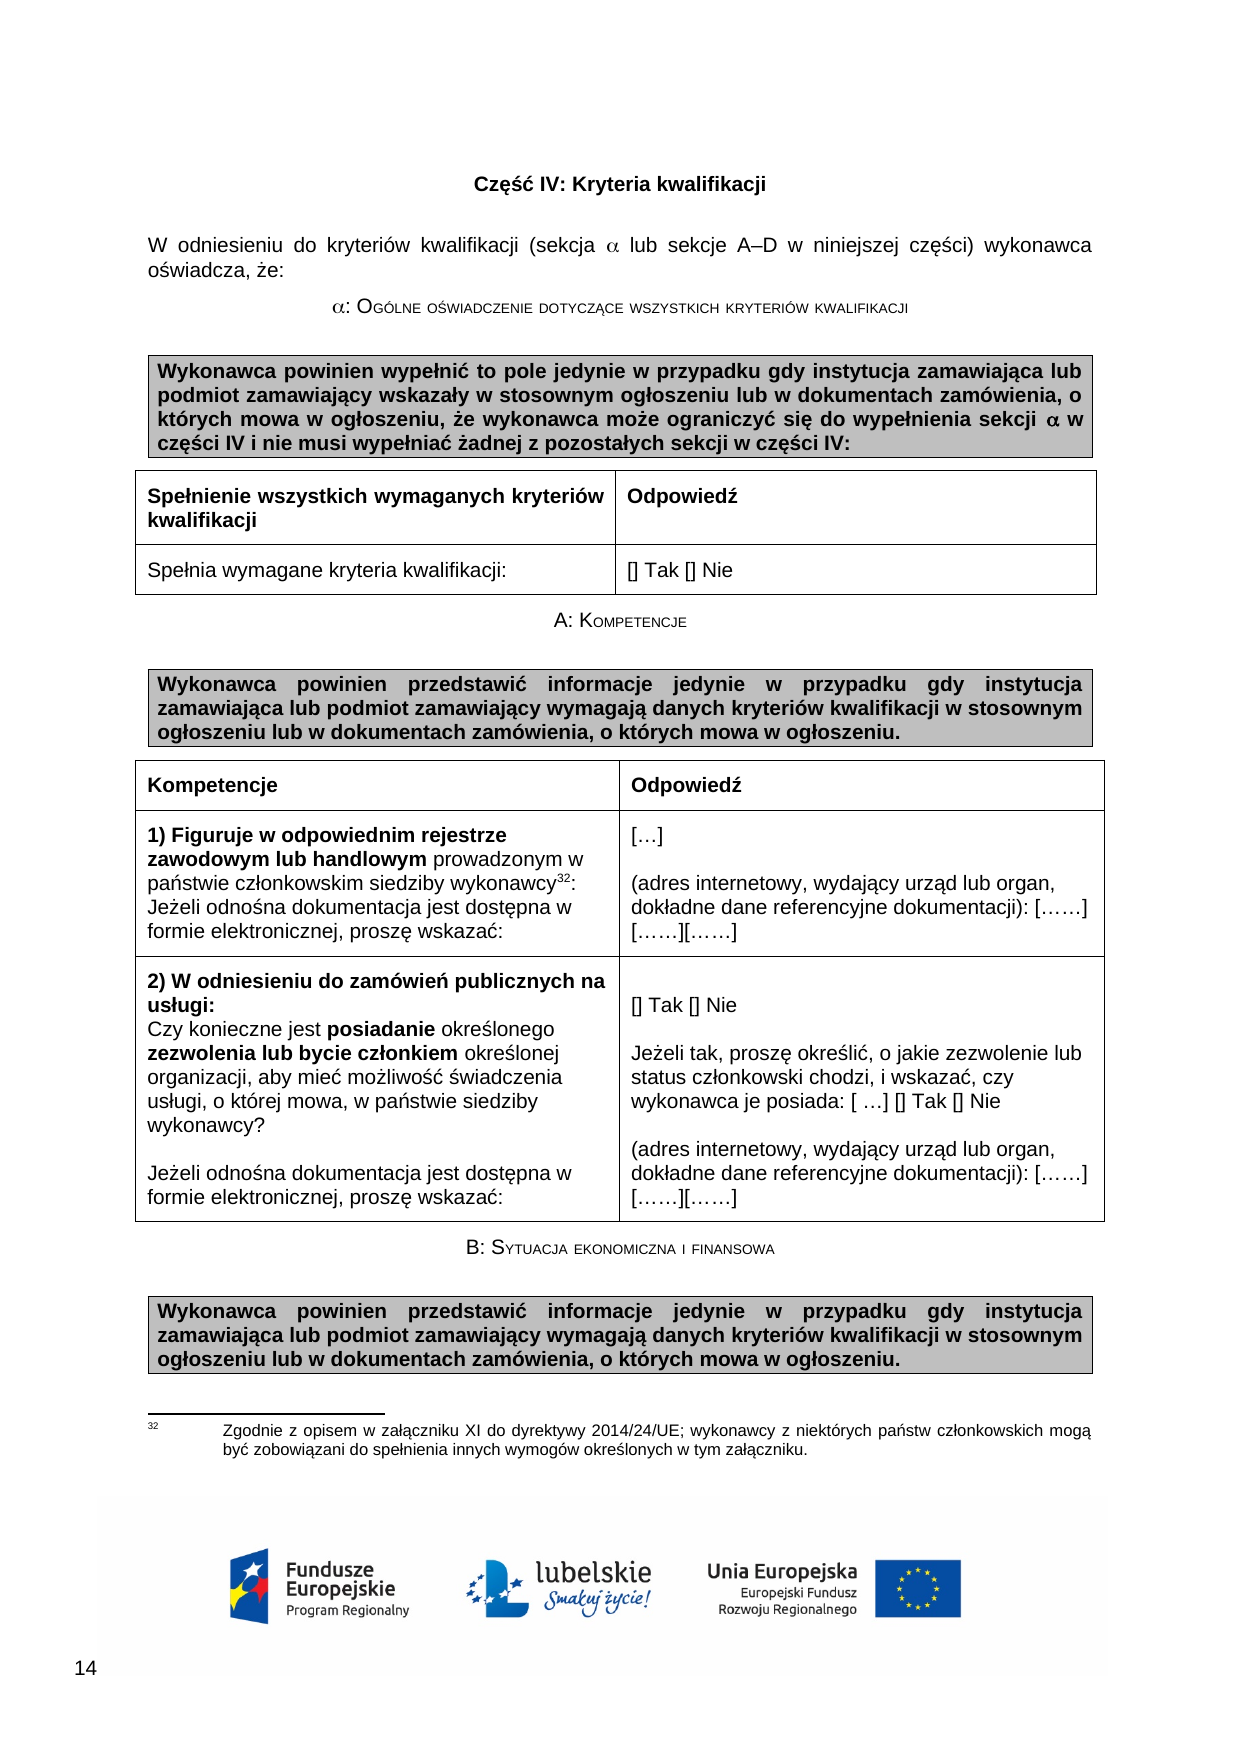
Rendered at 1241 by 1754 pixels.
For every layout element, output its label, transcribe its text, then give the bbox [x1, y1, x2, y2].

text Wykonawca powinien wypełnić to pole jedynie w przypadku gdy instytucja zamawiająca lub podmiot zamawiający wskazały w stosownym ogłoszeniu lub w dokumentach zamówienia, o których mowa w ogłoszeniu, że wykonawca może ograniczyć się do wypełnienia sekcji  w części IV i nie musi wypełniać żadnej z pozostałych sekcji w części IV: [149, 356, 1092, 457]
table_header Spełnienie wszystkich wymaganych kryteriów kwalifikacji [136, 471, 615, 544]
table_header Odpowiedź [616, 471, 1096, 544]
title Część IV: Kryteria kwalifikacji [148, 172, 1093, 196]
table_cell [] Tak [] Nie Jeżeli tak, proszę określić, o jakie zezwolenie lub status członkowski chodzi, i wskazać, czy wykonawca je posiada: [ …] [] Tak [] Nie (adres internetowy, wydający urząd lub organ, dokładne dane referencyjne dokumentacji): [……][……][……] [620, 957, 1104, 1221]
title : Ogólne oświadczenie dotyczące wszystkich kryteriów kwalifikacji [148, 294, 1093, 318]
title A: Kompetencje [148, 608, 1093, 632]
table_header Odpowiedź [620, 761, 1104, 810]
text Wykonawca powinien przedstawić informacje jedynie w przypadku gdy instytucja zamawiająca lub podmiot zamawiający wymagają danych kryteriów kwalifikacji w stosownym ogłoszeniu lub w dokumentach zamówienia, o których mowa w ogłoszeniu. [149, 1297, 1092, 1373]
table_cell […] (adres internetowy, wydający urząd lub organ, dokładne dane referencyjne dokumentacji): [……][……][……] [620, 811, 1104, 956]
picture [97, 1496, 1108, 1676]
title B: Sytuacja ekonomiczna i finansowa [148, 1235, 1093, 1259]
table_cell Spełnia wymagane kryteria kwalifikacji: [136, 545, 615, 594]
table_cell 2) W odniesieniu do zamówień publicznych na usługi: Czy konieczne jest posiadanie określonego zezwolenia lub bycie członkiem określonej organizacji, aby mieć możliwość świadczenia usługi, o której mowa, w państwie siedziby wykonawcy? Jeżeli odnośna dokumentacja jest dostępna w formie elektronicznej, proszę wskazać: [136, 957, 619, 1221]
text Wykonawca powinien przedstawić informacje jedynie w przypadku gdy instytucja zamawiająca lub podmiot zamawiający wymagają danych kryteriów kwalifikacji w stosownym ogłoszeniu lub w dokumentach zamówienia, o których mowa w ogłoszeniu. [149, 670, 1092, 746]
table_cell [] Tak [] Nie [616, 545, 1096, 594]
table_header Kompetencje [136, 761, 619, 810]
table_cell 1) Figuruje w odpowiednim rejestrze zawodowym lub handlowym prowadzonym w państwie członkowskim siedziby wykonawcy: Jeżeli odnośna dokumentacja jest dostępna w formie elektronicznej, proszę wskazać: [136, 811, 619, 956]
text W odniesieniu do kryteriów kwalifikacji (sekcja  lub sekcje A–D w niniejszej części) wykonawca oświadcza, że: [148, 233, 1093, 281]
